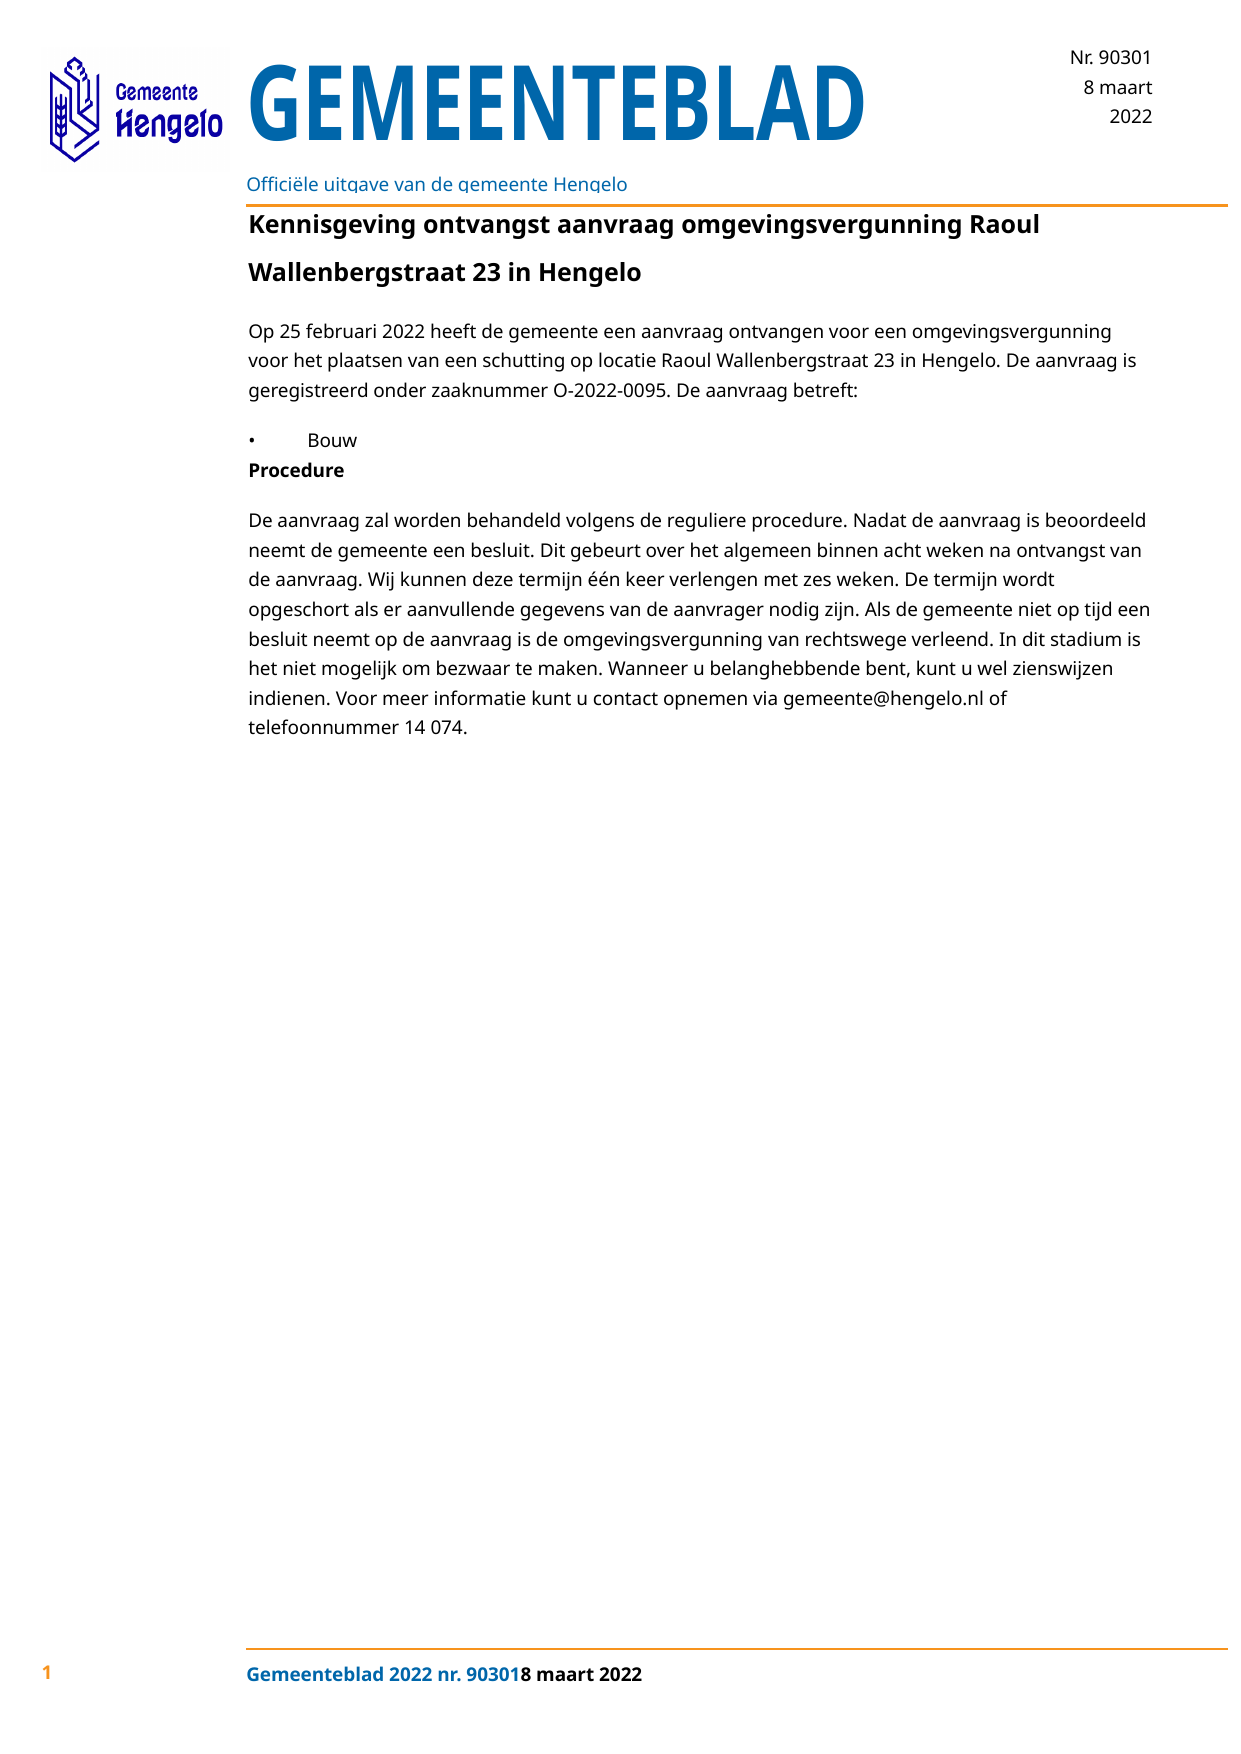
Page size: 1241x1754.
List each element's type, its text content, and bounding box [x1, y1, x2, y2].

text Kennisgeving ontvangst aanvraag omgevingsvergunning Raoul Wallenbergstraat 23 in Hengelo [248, 207, 1152, 288]
list Bouw [248, 427, 1152, 453]
text Op 25 februari 2022 heeft de gemeente een aanvraag ontvangen voor een omgevingsvergunning voor het plaatsen van een schutting op locatie Raoul Wallenbergstraat 23 in Hengelo. De aanvraag is geregistreerd onder zaaknummer O-2022-0095. De aanvraag betreft: [248, 318, 1152, 403]
text Procedure [248, 457, 1152, 483]
picture [41, 47, 231, 172]
text De aanvraag zal worden behandeld volgens de reguliere procedure. Nadat de aanvraag is beoordeeld neemt de gemeente een besluit. Dit gebeurt over het algemeen binnen acht weken na ontvangst van de aanvraag. Wij kunnen deze termijn één keer verlengen met zes weken. De termijn wordt opgeschort als er aanvullende gegevens van de aanvrager nodig zijn. Als de gemeente niet op tijd een besluit neemt op de aanvraag is de omgevingsvergunning van rechtswege verleend. In dit stadium is het niet mogelijk om bezwaar te maken. Wanneer u belanghebbende bent, kunt u wel zienswijzen indienen. Voor meer informatie kunt u contact opnemen via gemeente@hengelo.nl of telefoonnummer 14 074. [248, 507, 1152, 740]
